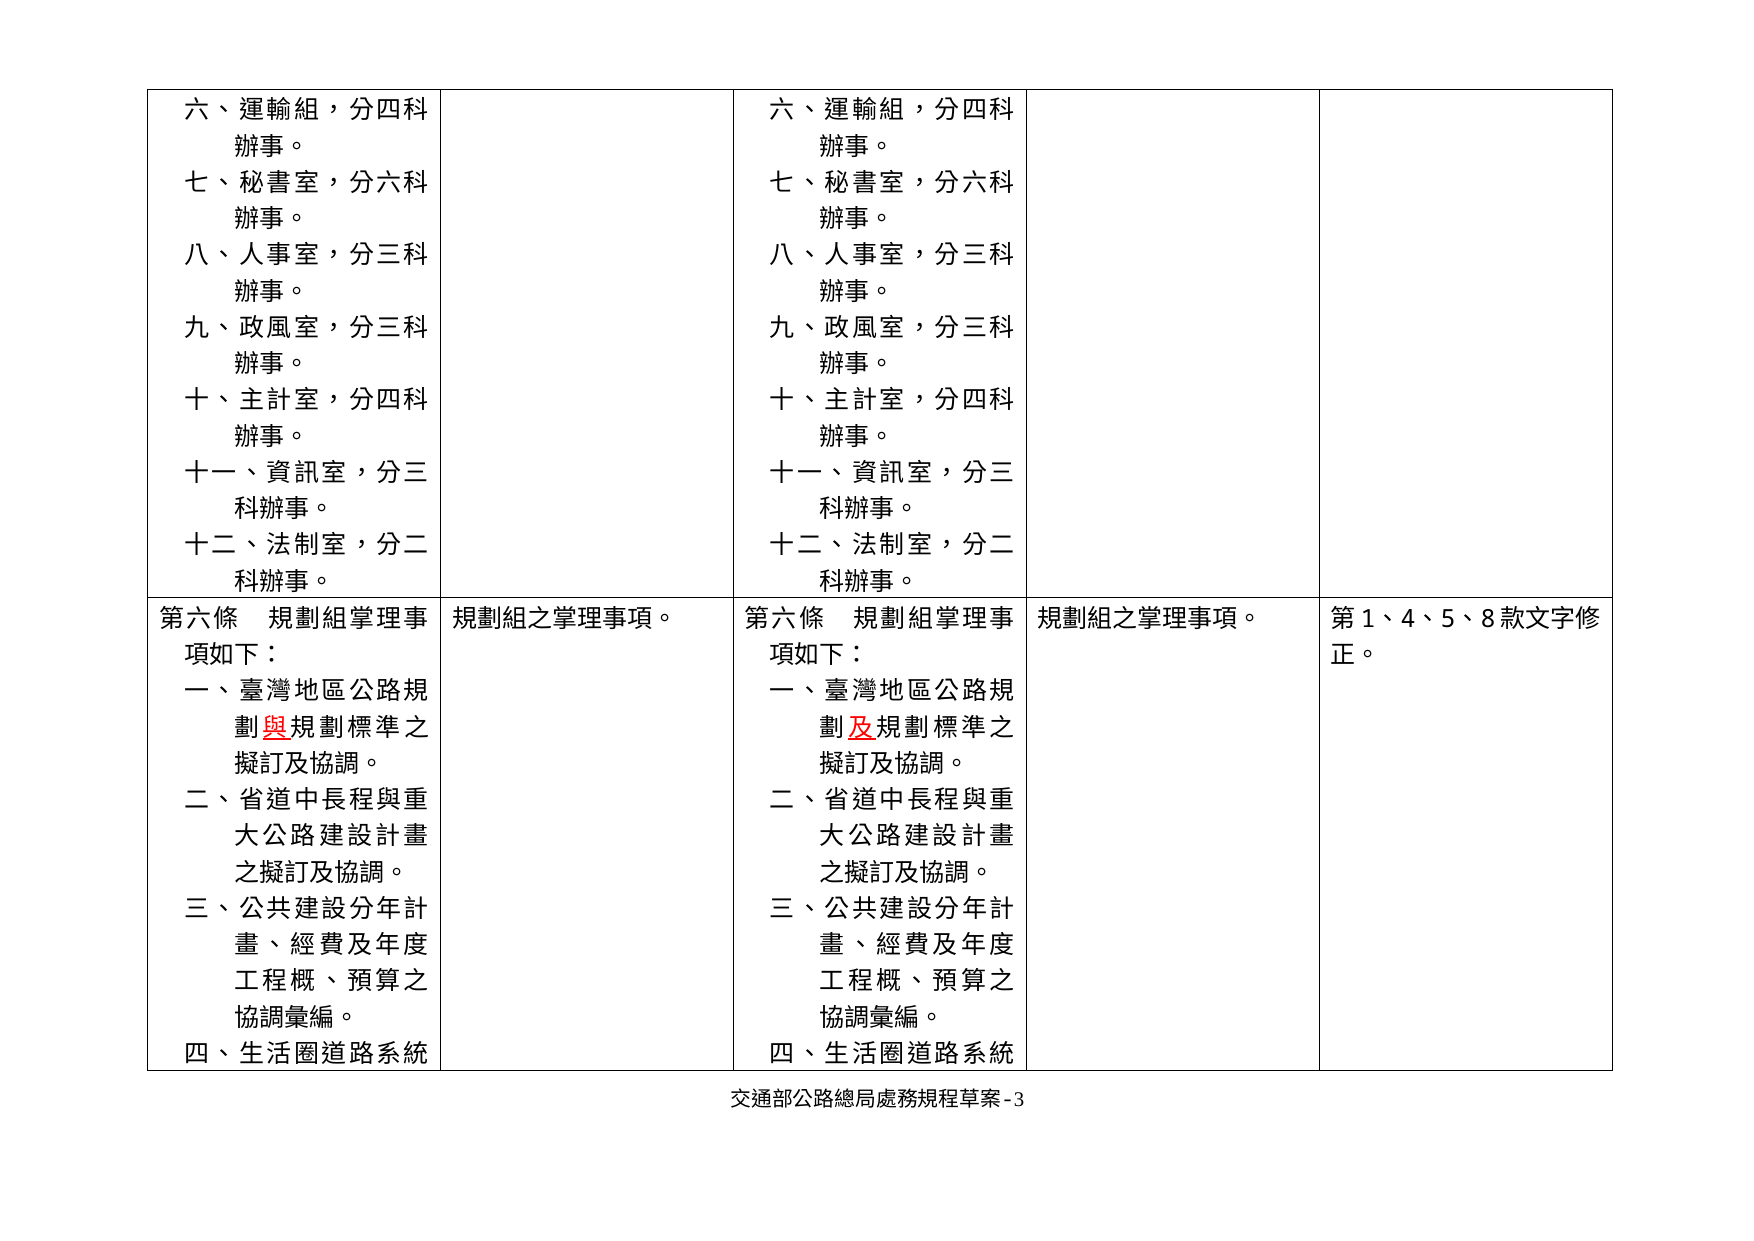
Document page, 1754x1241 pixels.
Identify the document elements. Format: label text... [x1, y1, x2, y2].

table_cell 第六條 規劃組掌理事項如下： 一、臺灣地區公路規劃與規劃標準之擬訂及協調。 二、省道中長程與重大公路建設計畫之擬訂及協調。 三、公共建設分年計畫、經費及年度工程概、預算之協調彙編。 四、生活圈道路系統 [148, 598, 440, 1069]
table_cell 六、運輸組，分四科辦事。 七、秘書室，分六科辦事。 八、人事室，分三科辦事。 九、政風室，分三科辦事。 十、主計室，分四科辦事。 十一、資訊室，分三科辦事。 十二、法制室，分二科辦事。 [148, 90, 440, 597]
table_cell 六、運輸組，分四科辦事。 七、秘書室，分六科辦事。 八、人事室，分三科辦事。 九、政風室，分三科辦事。 十、主計室，分四科辦事。 十一、資訊室，分三科辦事。 十二、法制室，分二科辦事。 [734, 90, 1026, 597]
table_cell [1027, 90, 1319, 597]
table_cell 第六條 規劃組掌理事項如下： 一、臺灣地區公路規劃及規劃標準之擬訂及協調。 二、省道中長程與重大公路建設計畫之擬訂及協調。 三、公共建設分年計畫、經費及年度工程概、預算之協調彙編。 四、生活圈道路系統 [734, 598, 1026, 1069]
table_cell [1320, 90, 1612, 597]
table_cell 規劃組之掌理事項。 [441, 598, 733, 1069]
table_cell 第1、4、5、8款文字修正。 [1320, 598, 1612, 1069]
table_cell 規劃組之掌理事項。 [1027, 598, 1319, 1069]
table_cell [441, 90, 733, 597]
